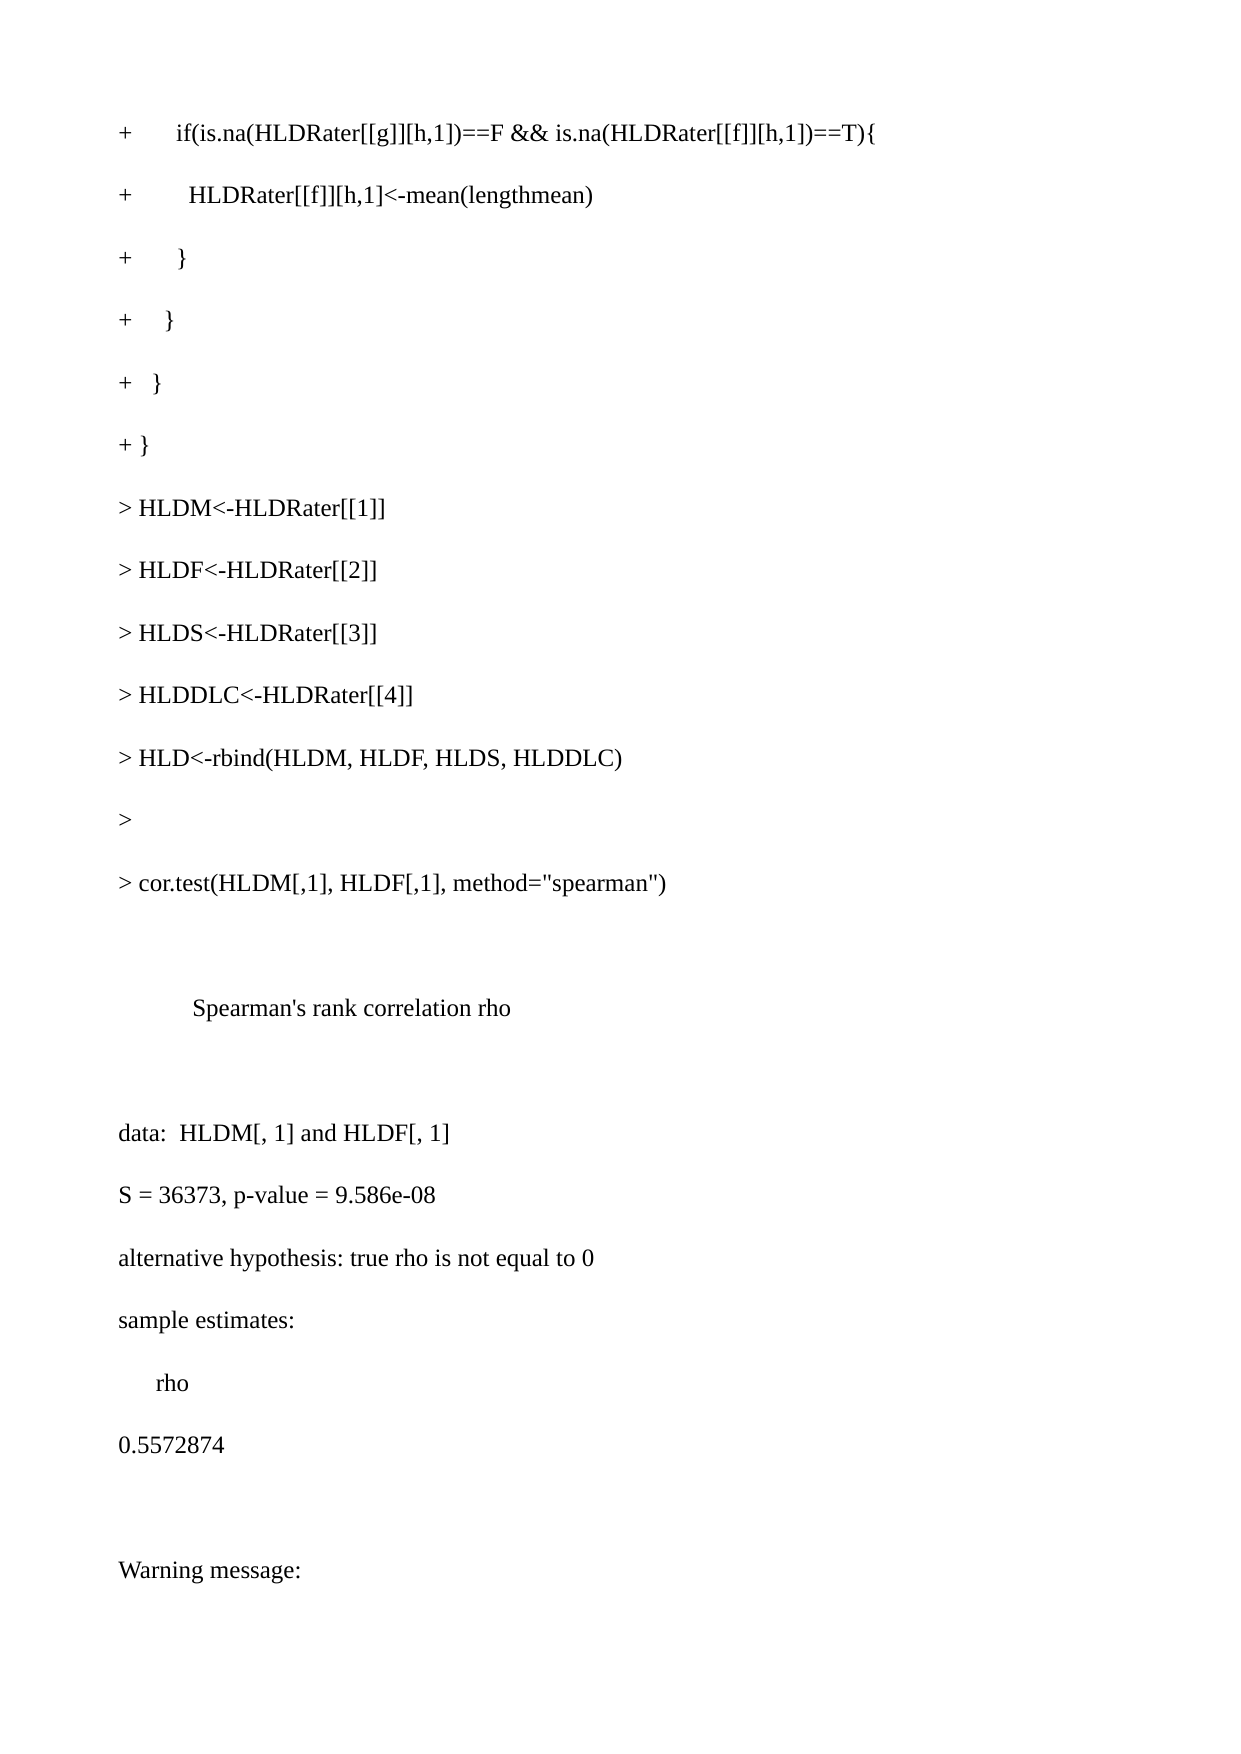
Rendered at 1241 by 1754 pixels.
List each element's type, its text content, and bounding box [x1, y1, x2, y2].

text Warning message: [118, 1556, 1122, 1584]
text + } [118, 368, 1122, 397]
text sample estimates: [118, 1306, 1122, 1334]
text Spearman's rank correlation rho [118, 993, 1122, 1022]
text > HLD<-rbind(HLDM, HLDF, HLDS, HLDDLC) [118, 743, 1122, 772]
text > HLDF<-HLDRater[[2]] [118, 556, 1122, 584]
text + } [118, 306, 1122, 334]
text > cor.test(HLDM[,1], HLDF[,1], method="spearman") [118, 868, 1122, 897]
text > [118, 806, 1122, 834]
text > HLDS<-HLDRater[[3]] [118, 618, 1122, 647]
text + } [118, 431, 1122, 459]
text > HLDDLC<-HLDRater[[4]] [118, 681, 1122, 709]
text S = 36373, p-value = 9.586e-08 [118, 1181, 1122, 1209]
text data: HLDM[, 1] and HLDF[, 1] [118, 1118, 1122, 1147]
text + HLDRater[[f]][h,1]<-mean(lengthmean) [118, 181, 1122, 209]
text > HLDM<-HLDRater[[1]] [118, 493, 1122, 522]
text rho [118, 1368, 1122, 1397]
text + if(is.na(HLDRater[[g]][h,1])==F && is.na(HLDRater[[f]][h,1])==T){ [118, 118, 1122, 147]
text alternative hypothesis: true rho is not equal to 0 [118, 1243, 1122, 1272]
text + } [118, 243, 1122, 272]
text 0.5572874 [118, 1431, 1122, 1459]
